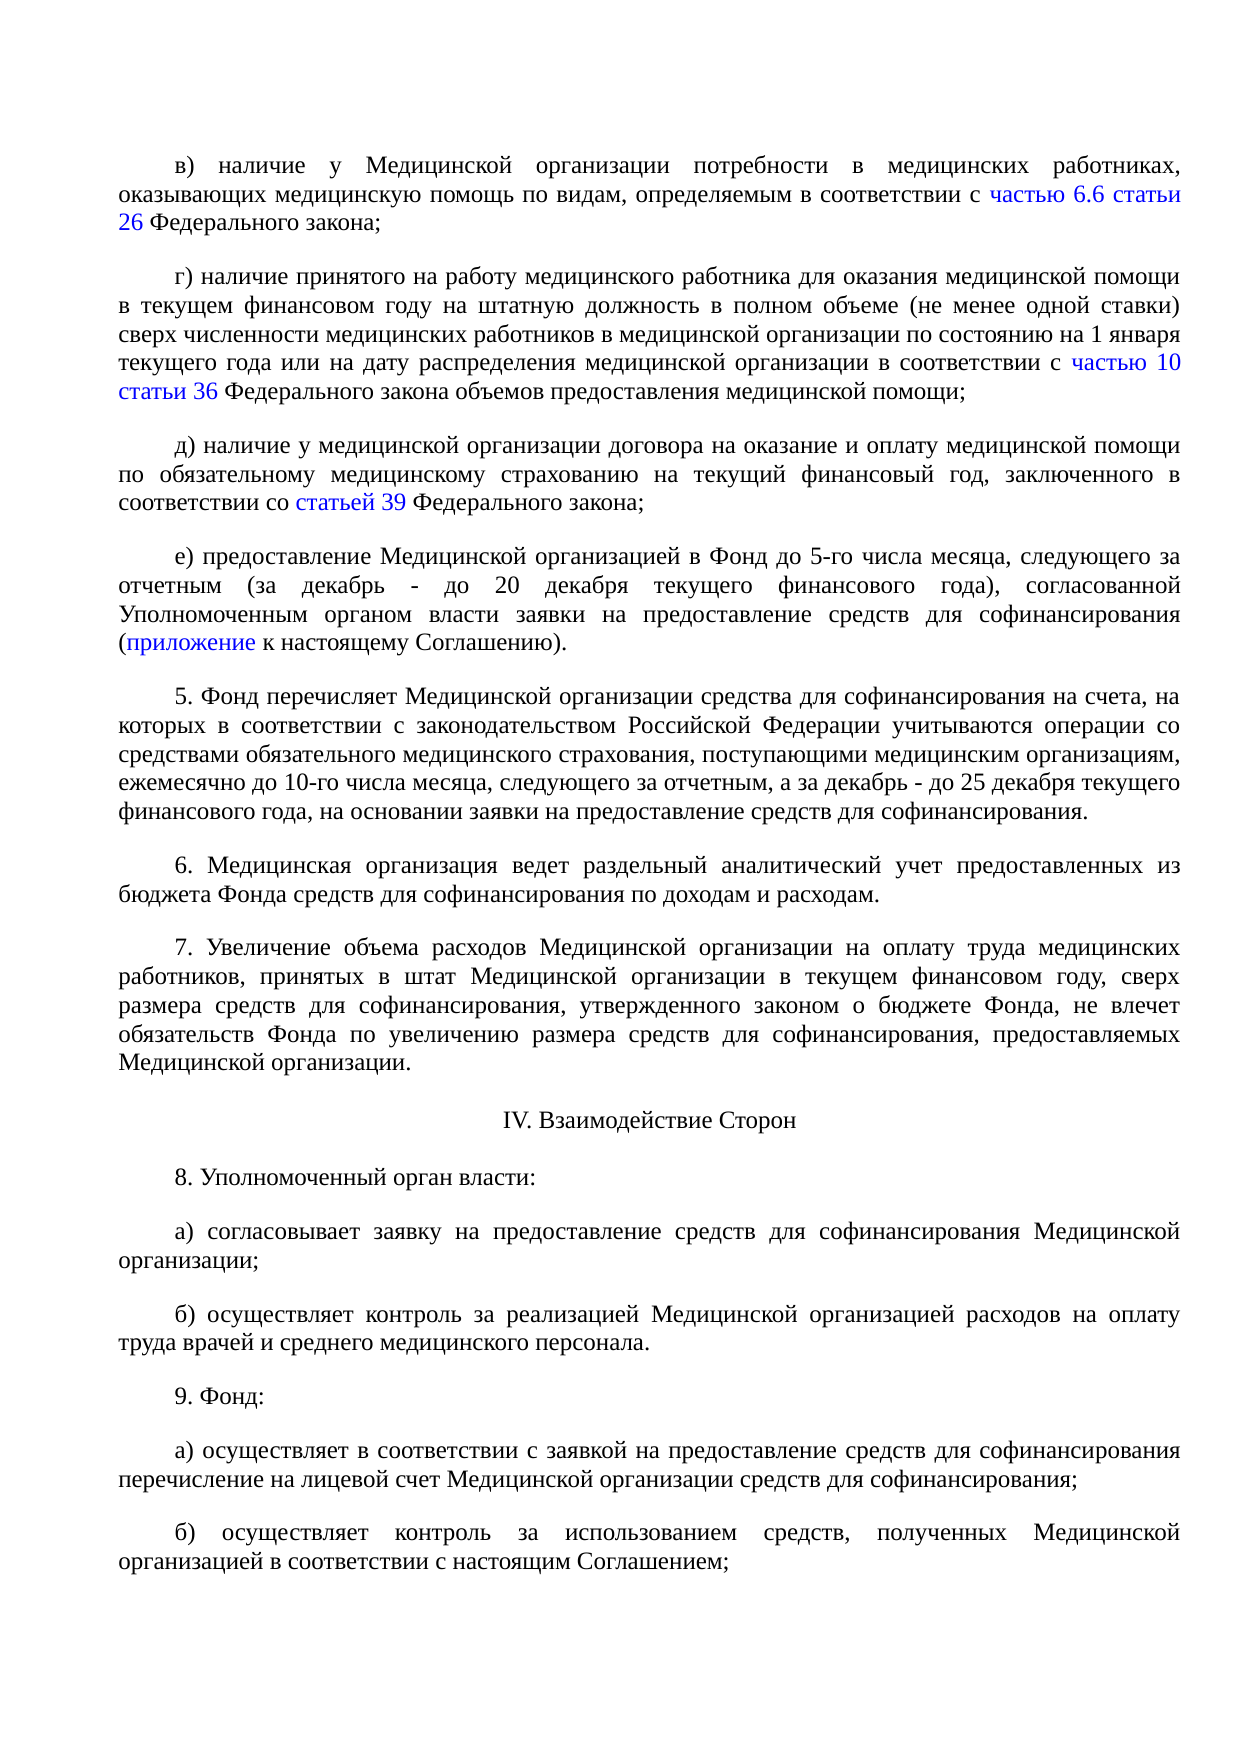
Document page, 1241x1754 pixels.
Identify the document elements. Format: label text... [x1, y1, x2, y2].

text а) согласовывает заявку на предоставление средств для софинансирования Медицинской организации; [118, 1216, 1181, 1274]
text б) осуществляет контроль за реализацией Медицинской организацией расходов на оплату труда врачей и среднего медицинского персонала. [118, 1299, 1181, 1356]
text в) наличие у Медицинской организации потребности в медицинских работниках, оказывающих медицинскую помощь по видам, определяемым в соответствии с частью 6.6 статьи 26 Федерального закона; [118, 150, 1181, 236]
text 5. Фонд перечисляет Медицинской организации средства для софинансирования на счета, на которых в соответствии с законодательством Российской Федерации учитываются операции со средствами обязательного медицинского страхования, поступающими медицинским организациям, ежемесячно до 10-го числа месяца, следующего за отчетным, а за декабрь - до 25 декабря текущего финансового года, на основании заявки на предоставление средств для софинансирования. [118, 681, 1181, 825]
text д) наличие у медицинской организации договора на оказание и оплату медицинской помощи по обязательному медицинскому страхованию на текущий финансовый год, заключенного в соответствии со статьей 39 Федерального закона; [118, 430, 1181, 516]
subtitle IV. Взаимодействие Сторон [118, 1105, 1181, 1134]
text г) наличие принятого на работу медицинского работника для оказания медицинской помощи в текущем финансовом году на штатную должность в полном объеме (не менее одной ставки) сверх численности медицинских работников в медицинской организации по состоянию на 1 января текущего года или на дату распределения медицинской организации в соответствии с частью 10 статьи 36 Федерального закона объемов предоставления медицинской помощи; [118, 261, 1181, 405]
text 7. Увеличение объема расходов Медицинской организации на оплату труда медицинских работников, принятых в штат Медицинской организации в текущем финансовом году, сверх размера средств для софинансирования, утвержденного законом о бюджете Фонда, не влечет обязательств Фонда по увеличению размера средств для софинансирования, предоставляемых Медицинской организации. [118, 932, 1181, 1076]
text 6. Медицинская организация ведет раздельный аналитический учет предоставленных из бюджета Фонда средств для софинансирования по доходам и расходам. [118, 850, 1181, 907]
text а) осуществляет в соответствии с заявкой на предоставление средств для софинансирования перечисление на лицевой счет Медицинской организации средств для софинансирования; [118, 1435, 1181, 1492]
text б) осуществляет контроль за использованием средств, полученных Медицинской организацией в соответствии с настоящим Соглашением; [118, 1517, 1181, 1575]
text 9. Фонд: [118, 1381, 1181, 1410]
text 8. Уполномоченный орган власти: [118, 1162, 1181, 1191]
text е) предоставление Медицинской организацией в Фонд до 5-го числа месяца, следующего за отчетным (за декабрь - до 20 декабря текущего финансового года), согласованной Уполномоченным органом власти заявки на предоставление средств для софинансирования (приложение к настоящему Соглашению). [118, 541, 1181, 656]
